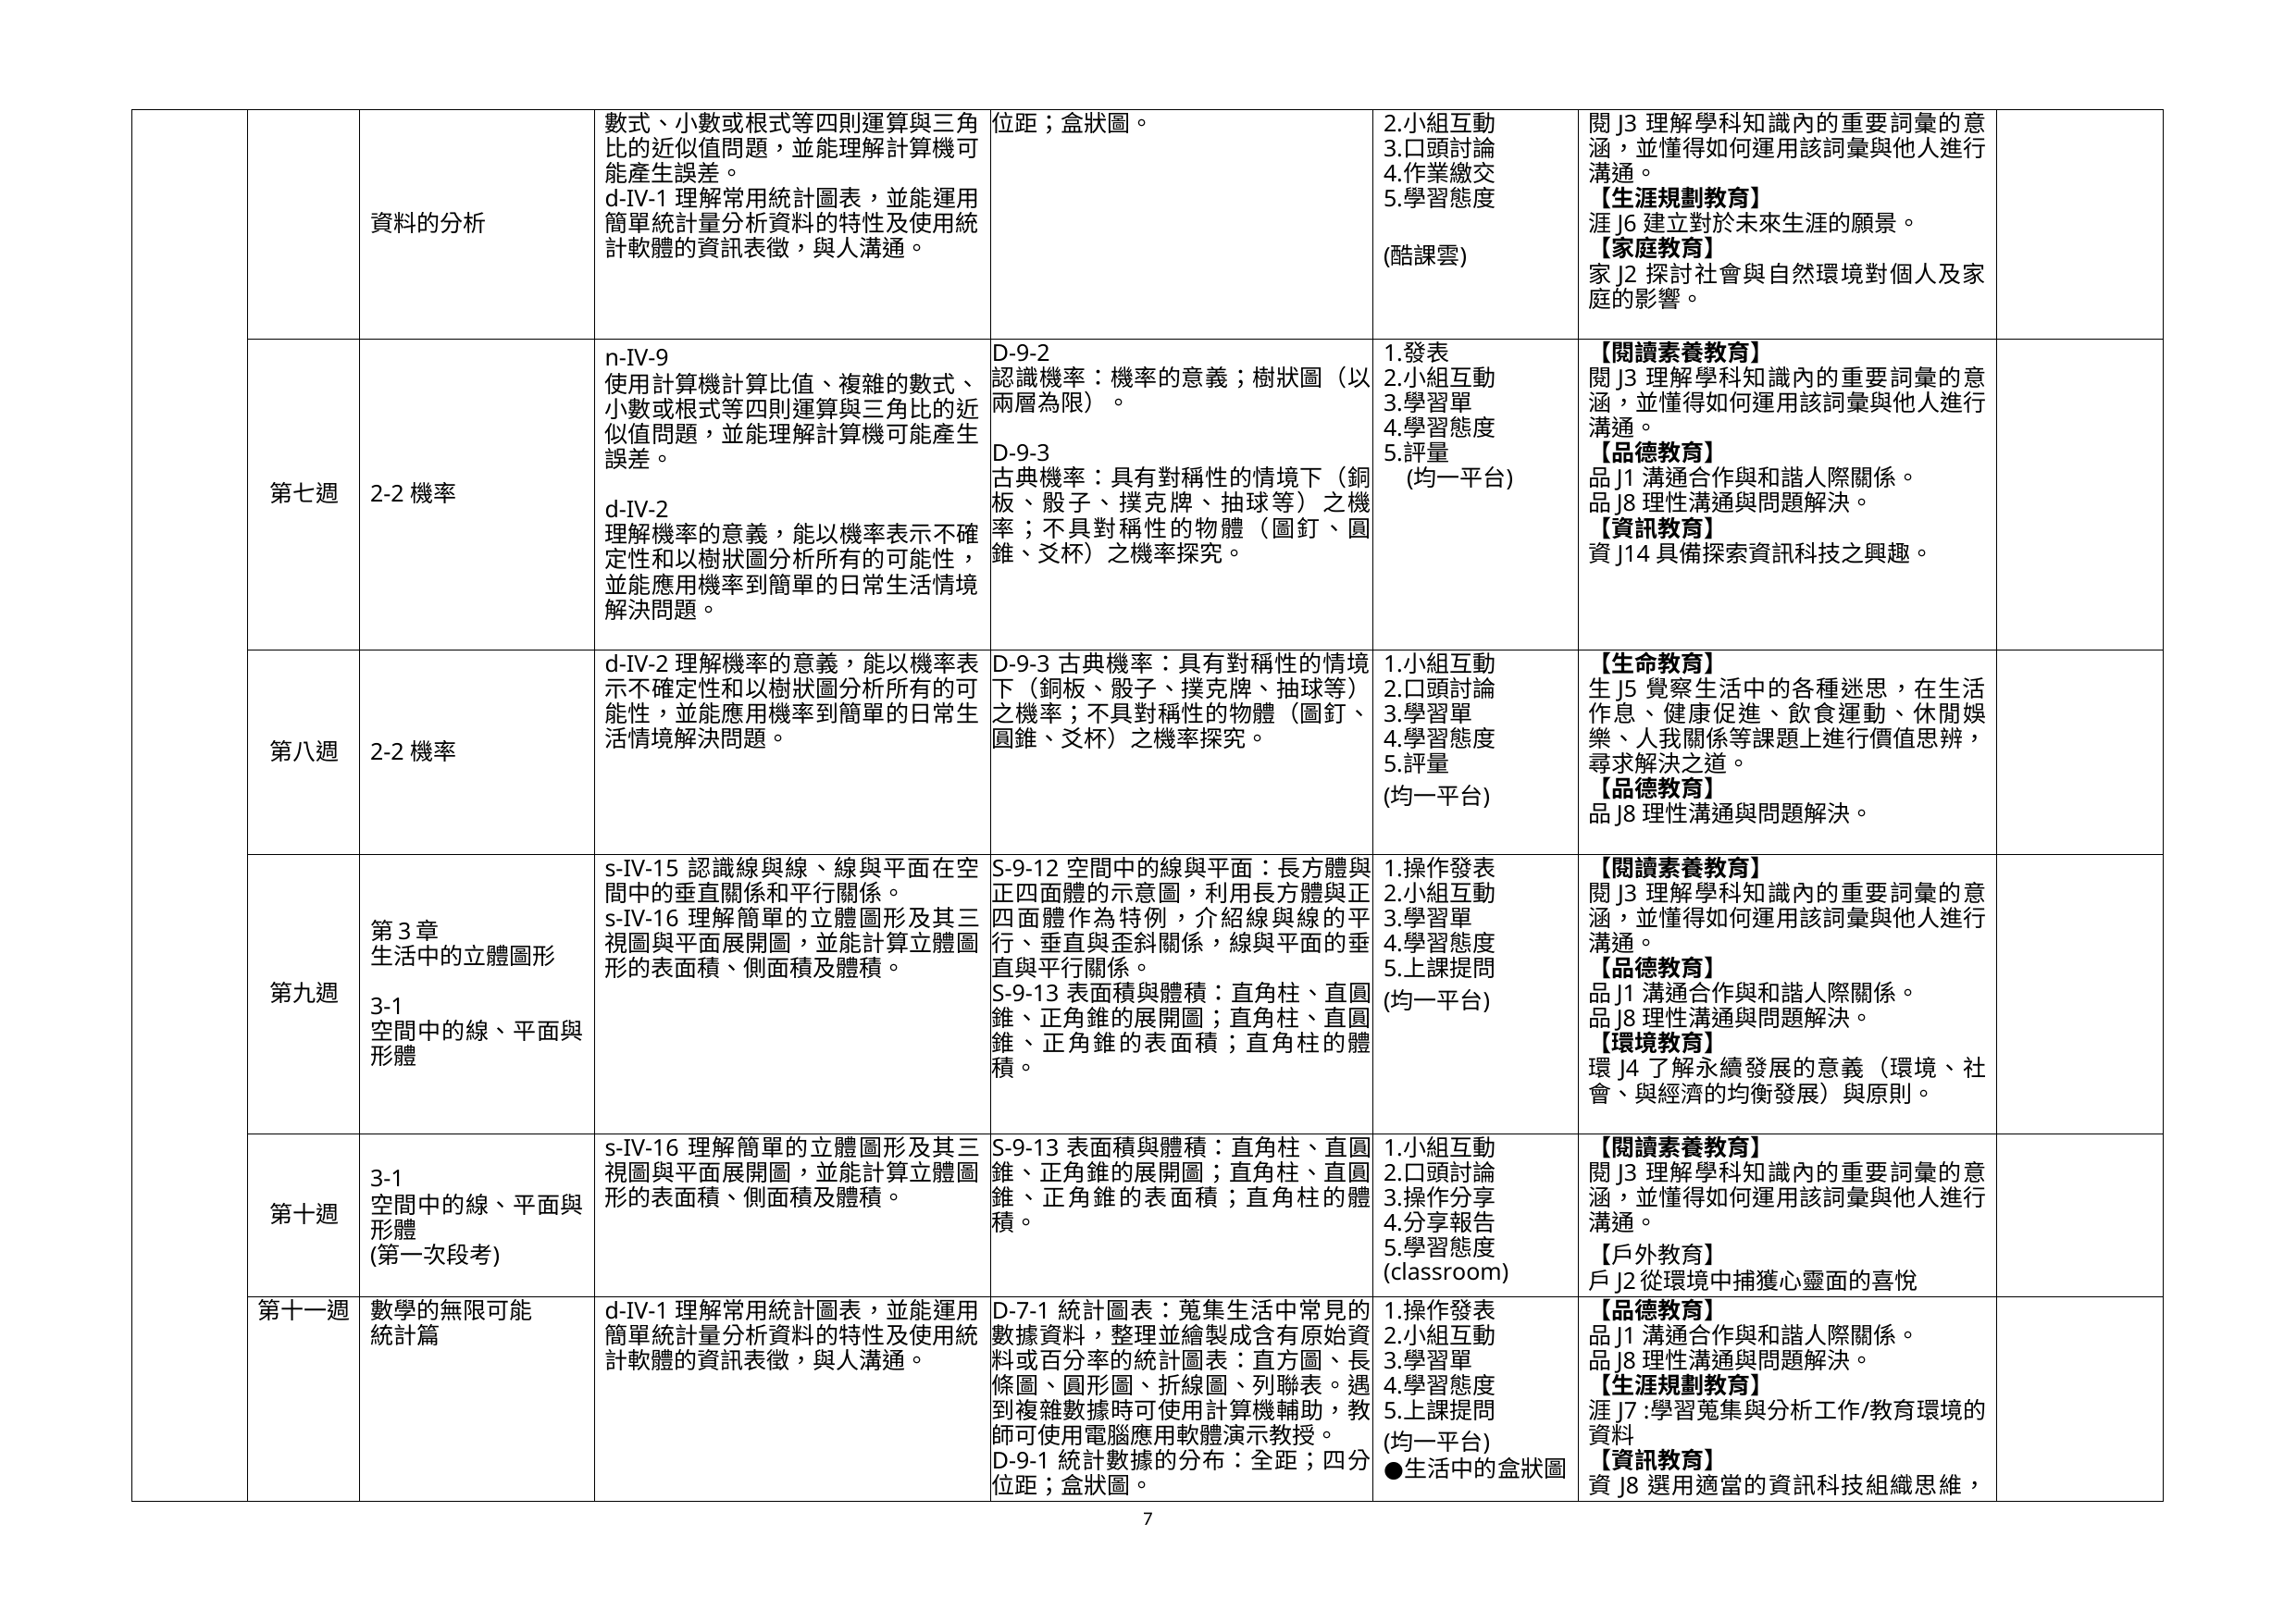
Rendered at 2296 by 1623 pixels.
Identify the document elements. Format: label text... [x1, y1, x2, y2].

table_cell 第七週 [248, 340, 359, 650]
table_cell d-IV-2 理解機率的意義，能以機率表示不確定性和以樹狀圖分析所有的可能性，並能應用機率到簡單的日常生活情境解決問題。 [595, 650, 990, 854]
table_cell D-9-2 認識機率：機率的意義；樹狀圖（以兩層為限）。 D-9-3 古典機率：具有對稱性的情境下（銅板、骰子、撲克牌、抽球等）之機率；不具對稱性的物體（圖釘、圓錐、爻杯）之機率探究。 [991, 340, 1372, 650]
table_cell [1997, 650, 2163, 854]
table_cell 1.小組互動 2.口頭討論 3.操作分享 4.分享報告 5.學習態度 (classroom) [1373, 1134, 1578, 1296]
table_cell 【閱讀素養教育】 閱J3 理解學科知識內的重要詞彙的意涵，並懂得如何運用該詞彙與他人進行溝通。 【品德教育】 品J1 溝通合作與和諧人際關係。 品J8 理性溝通與問題解決。 【環境教育】 環 J4 了解永續發展的意義（環境、社會、與經濟的均衡發展）與原則。 [1579, 855, 1996, 1134]
table_cell 3-1 空間中的線、平面與形體 (第一次段考) [360, 1134, 594, 1296]
table_cell 數學的無限可能 統計篇 [360, 1297, 594, 1501]
table_cell 【閱讀素養教育】 閱J3 理解學科知識內的重要詞彙的意涵，並懂得如何運用該詞彙與他人進行溝通。 【戶外教育】 戶J2從環境中捕獲心靈面的喜悅 [1579, 1134, 1996, 1296]
table_cell 第八週 [248, 650, 359, 854]
table_cell 1.發表 2.小組互動 3.學習單 4.學習態度 5.評量 (均一平台) [1373, 340, 1578, 650]
table_cell s-IV-16 理解簡單的立體圖形及其三視圖與平面展開圖，並能計算立體圖形的表面積、側面積及體積。 [595, 1134, 990, 1296]
table_cell 1.操作發表 2.小組互動 3.學習單 4.學習態度 5.上課提問 (均一平台) [1373, 855, 1578, 1134]
table_cell [1997, 855, 2163, 1134]
table_cell 1.操作發表 2.小組互動 3.學習單 4.學習態度 5.上課提問 (均一平台) ●生活中的盒狀圖 [1373, 1297, 1578, 1501]
table_cell d-IV-1 理解常用統計圖表，並能運用簡單統計量分析資料的特性及使用統計軟體的資訊表徵，與人溝通。 [595, 1297, 990, 1501]
table_cell 第十一週 [248, 1297, 359, 1501]
table_cell 【生命教育】 生J5 覺察生活中的各種迷思，在生活作息、健康促進、飲食運動、休閒娛樂、人我關係等課題上進行價值思辨，尋求解決之道。 【品德教育】 品J8 理性溝通與問題解決。 [1579, 650, 1996, 854]
table_cell n-IV-9 使用計算機計算比值、複雜的數式、小數或根式等四則運算與三角比的近似值問題，並能理解計算機可能產生誤差。 d-IV-2 理解機率的意義，能以機率表示不確定性和以樹狀圖分析所有的可能性，並能應用機率到簡單的日常生活情境解決問題。 [595, 340, 990, 650]
table_cell 【閱讀素養教育】 閱J3 理解學科知識內的重要詞彙的意涵，並懂得如何運用該詞彙與他人進行溝通。 【品德教育】 品J1 溝通合作與和諧人際關係。 品J8 理性溝通與問題解決。 【資訊教育】 資 J14 具備探索資訊科技之興趣。 [1579, 340, 1996, 650]
table_cell 閱J3 理解學科知識內的重要詞彙的意涵，並懂得如何運用該詞彙與他人進行溝通。 【生涯規劃教育】 涯 J6 建立對於未來生涯的願景。 【家庭教育】 家J2 探討社會與自然環境對個人及家庭的影響。 [1579, 110, 1996, 339]
table_cell [248, 110, 359, 339]
table_cell 第3章 生活中的立體圖形 3-1 空間中的線、平面與形體 [360, 855, 594, 1134]
table_cell D-9-3 古典機率：具有對稱性的情境下（銅板、骰子、撲克牌、抽球等）之機率；不具對稱性的物體（圖釘、圓錐、爻杯）之機率探究。 [991, 650, 1372, 854]
table_cell [1997, 1297, 2163, 1501]
table_cell 2-2 機率 [360, 650, 594, 854]
table_cell 數式、小數或根式等四則運算與三角比的近似值問題，並能理解計算機可能產生誤差。 d-IV-1 理解常用統計圖表，並能運用簡單統計量分析資料的特性及使用統計軟體的資訊表徵，與人溝通。 [595, 110, 990, 339]
table_cell 【品德教育】 品J1 溝通合作與和諧人際關係。 品J8 理性溝通與問題解決。 【生涯規劃教育】 涯 J7 :學習蒐集與分析工作/教育環境的資料 【資訊教育】 資 J8 選用適當的資訊科技組織思維， [1579, 1297, 1996, 1501]
table_cell S-9-12 空間中的線與平面：長方體與正四面體的示意圖，利用長方體與正四面體作為特例，介紹線與線的平行、垂直與歪斜關係，線與平面的垂直與平行關係。 S-9-13 表面積與體積：直角柱、直圓錐、正角錐的展開圖；直角柱、直圓錐、正角錐的表面積；直角柱的體積。 [991, 855, 1372, 1134]
table_cell S-9-13 表面積與體積：直角柱、直圓錐、正角錐的展開圖；直角柱、直圓錐、正角錐的表面積；直角柱的體積。 [991, 1134, 1372, 1296]
table_cell 資料的分析 [360, 110, 594, 339]
table_cell 2.小組互動 3.口頭討論 4.作業繳交 5.學習態度 (酷課雲) [1373, 110, 1578, 339]
table_cell [1997, 110, 2163, 339]
table_cell 第十週 [248, 1134, 359, 1296]
table_cell 第九週 [248, 855, 359, 1134]
table_cell 1.小組互動 2.口頭討論 3.學習單 4.學習態度 5.評量 (均一平台) [1373, 650, 1578, 854]
table_cell 位距；盒狀圖。 [991, 110, 1372, 339]
table_cell [1997, 340, 2163, 650]
table_cell s-IV-15 認識線與線、線與平面在空間中的垂直關係和平行關係。 s-IV-16 理解簡單的立體圖形及其三視圖與平面展開圖，並能計算立體圖形的表面積、側面積及體積。 [595, 855, 990, 1134]
table_cell 2-2 機率 [360, 340, 594, 650]
table_cell D-7-1 統計圖表：蒐集生活中常見的數據資料，整理並繪製成含有原始資料或百分率的統計圖表：直方圖、長條圖、圓形圖、折線圖、列聯表。遇到複雜數據時可使用計算機輔助，教師可使用電腦應用軟體演示教授。 D-9-1 統計數據的分布：全距；四分位距；盒狀圖。 [991, 1297, 1372, 1501]
table_cell [1997, 1134, 2163, 1296]
